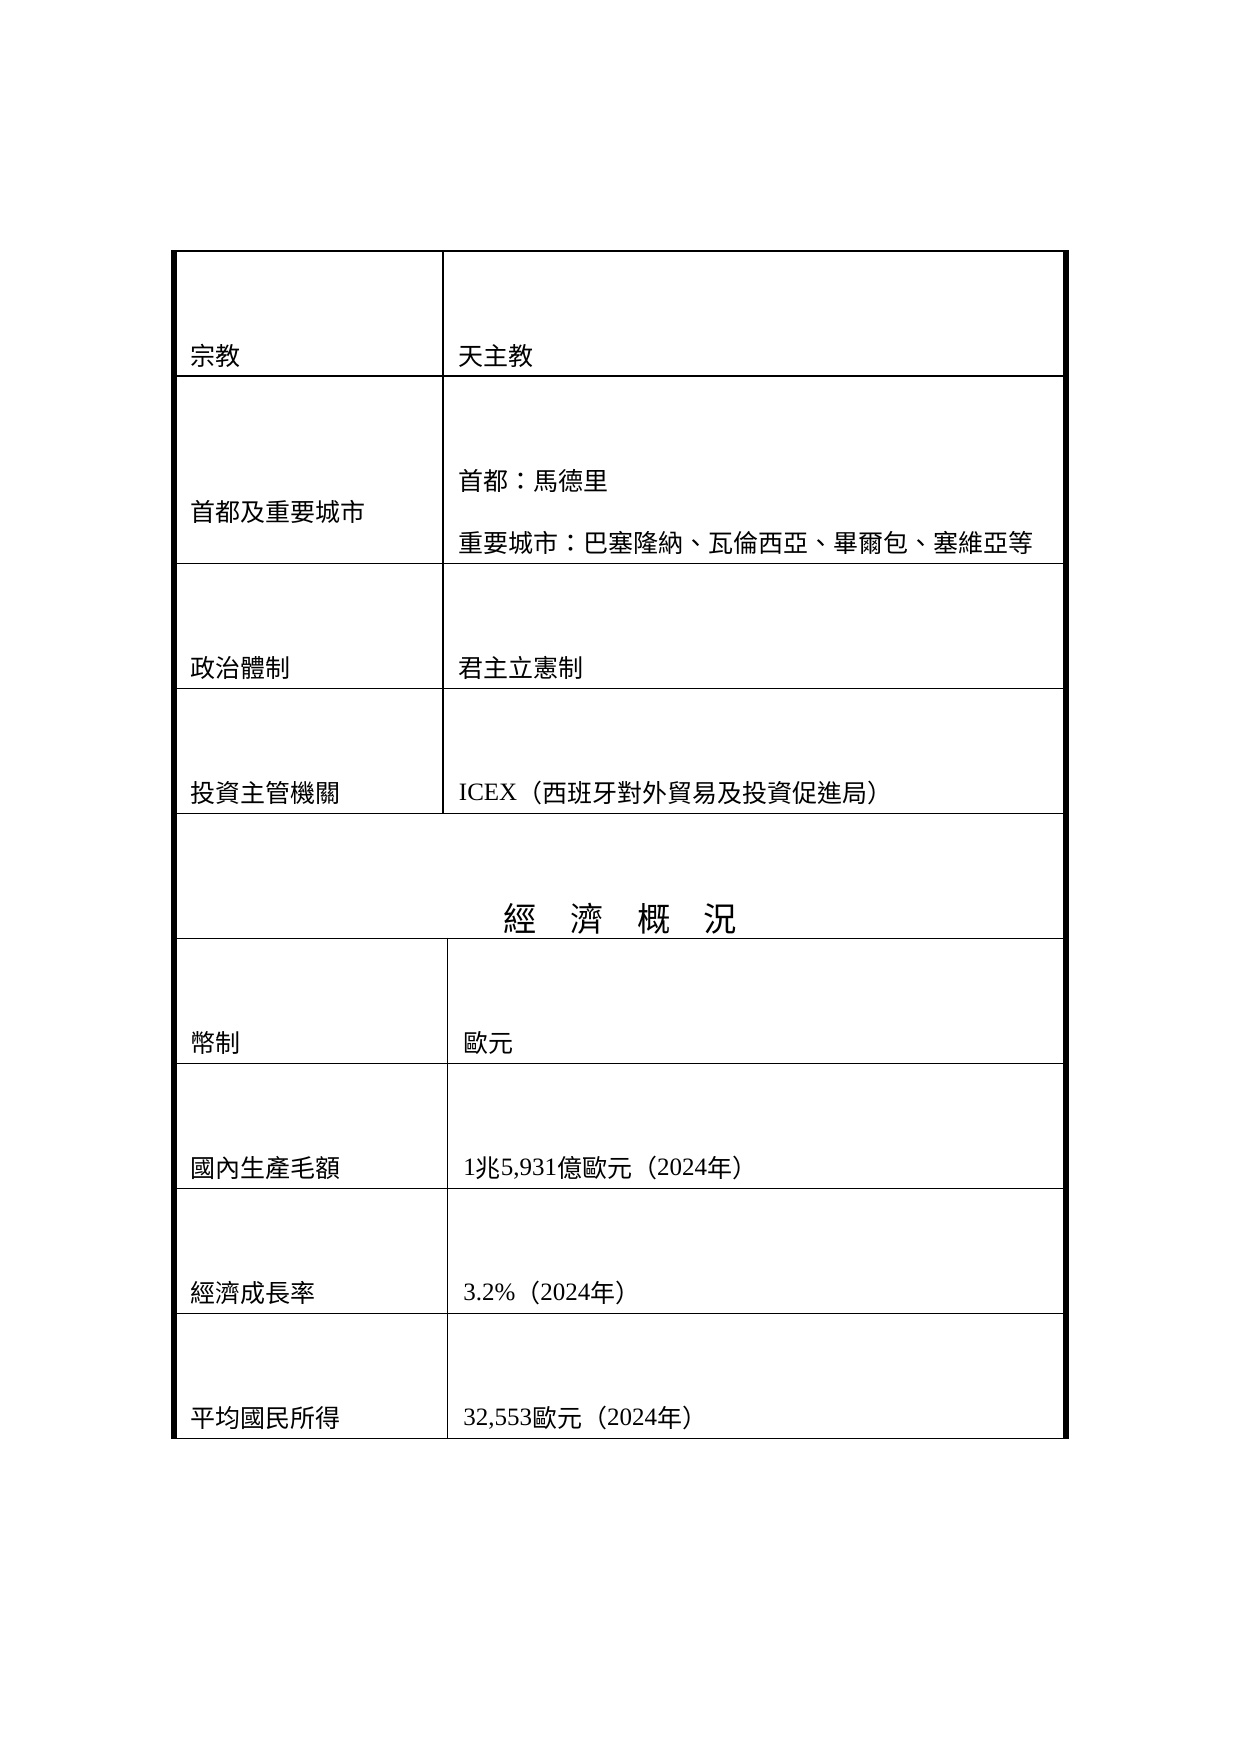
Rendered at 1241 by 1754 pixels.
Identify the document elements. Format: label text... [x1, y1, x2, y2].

table_cell 君主立憲制 [444, 564, 1063, 688]
table_cell 歐元 [448, 939, 1063, 1063]
table_cell 經 濟 概 況 [177, 814, 1063, 938]
table_cell 平均國民所得 [177, 1314, 447, 1438]
table_cell 政治體制 [177, 564, 442, 688]
table_cell 3.2%（2024年） [448, 1189, 1063, 1313]
table_cell 幣制 [177, 939, 447, 1063]
table_cell ICEX（西班牙對外貿易及投資促進局） [444, 689, 1063, 813]
table_cell 首都及重要城市 [177, 377, 442, 563]
table_cell 32,553歐元（2024年） [448, 1314, 1063, 1438]
table_cell 天主教 [444, 252, 1063, 375]
table_cell 國內生產毛額 [177, 1064, 447, 1188]
table_cell 宗教 [177, 252, 442, 375]
table_cell 投資主管機關 [177, 689, 442, 813]
table_cell 首都：馬德里 重要城市：巴塞隆納、瓦倫西亞、畢爾包、塞維亞等 [444, 377, 1063, 563]
table_cell 1兆5,931億歐元（2024年） [448, 1064, 1063, 1188]
table_cell 經濟成長率 [177, 1189, 447, 1313]
